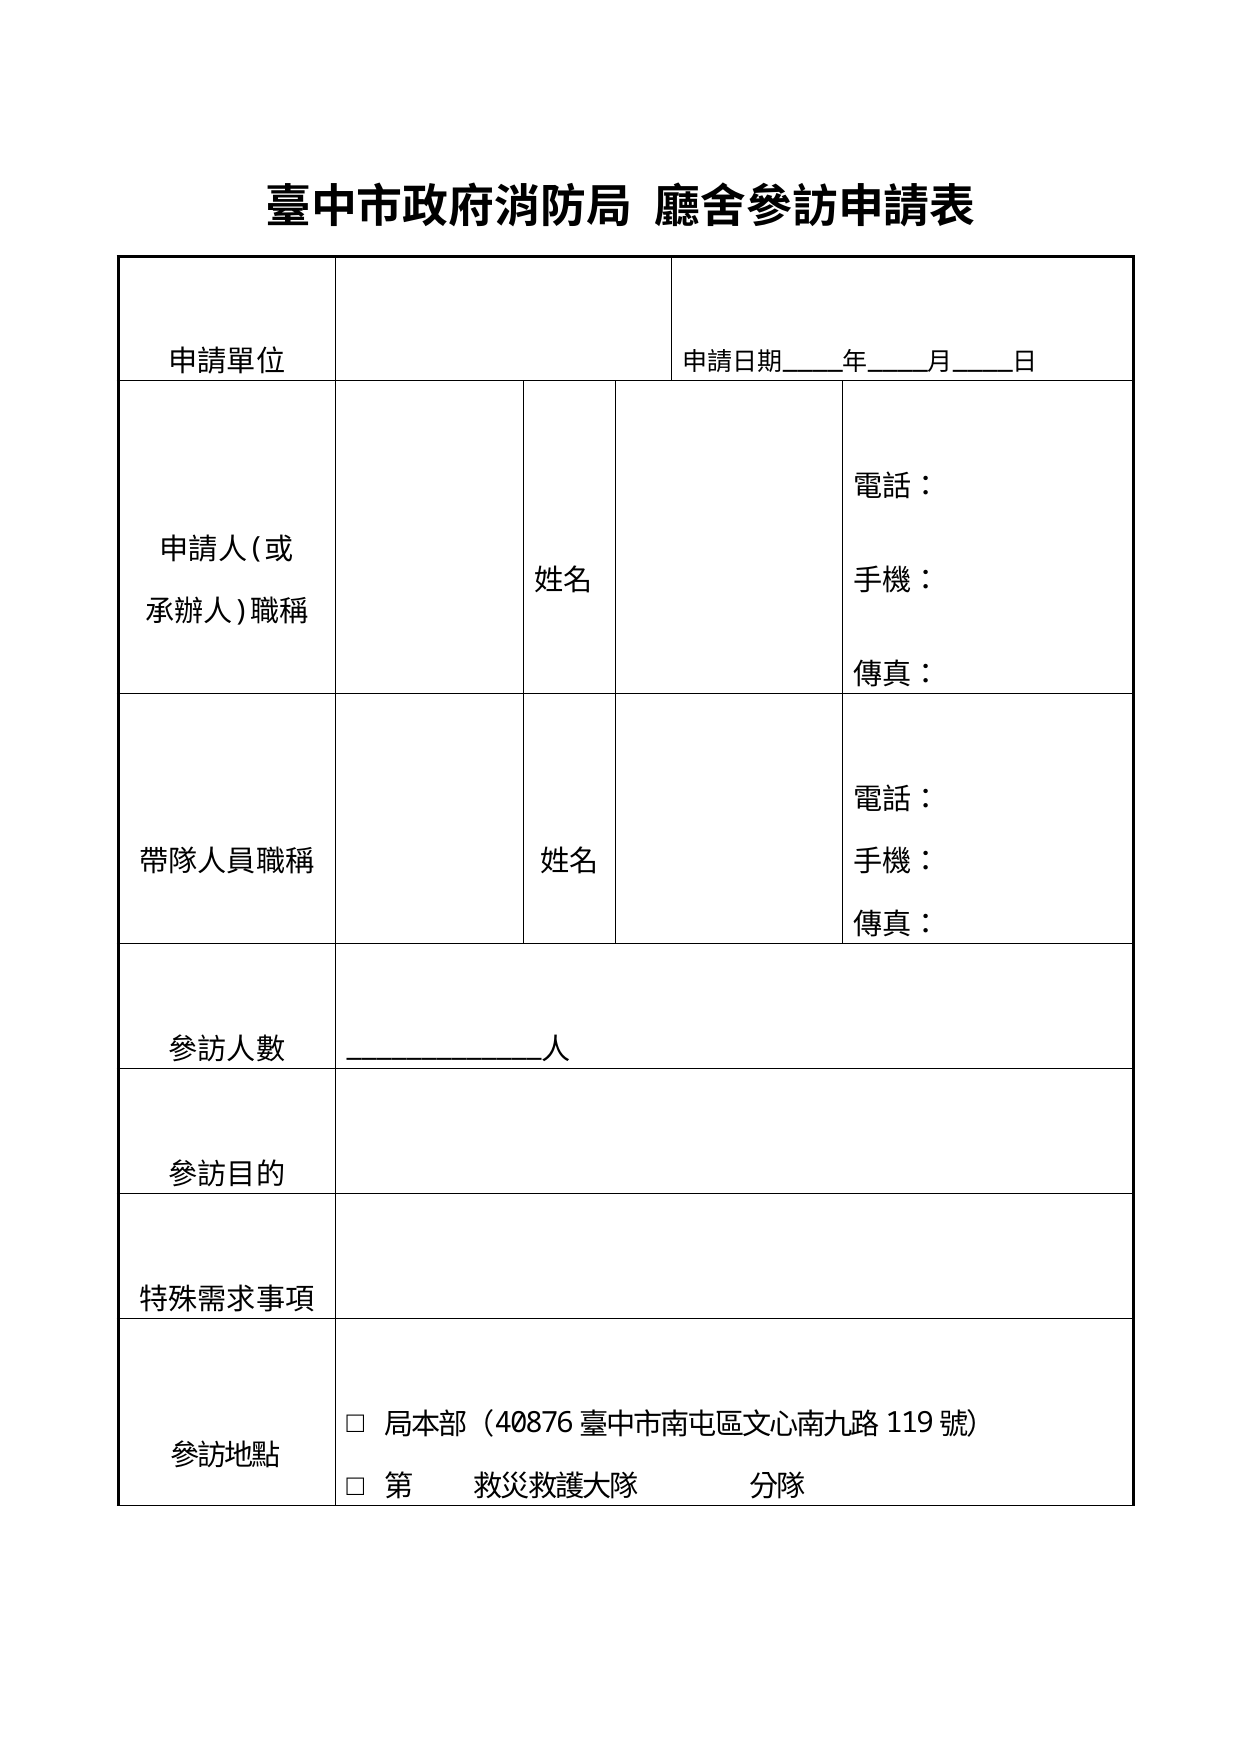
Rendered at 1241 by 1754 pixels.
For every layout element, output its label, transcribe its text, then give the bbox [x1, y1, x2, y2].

table_cell 參訪人數 [120, 944, 335, 1067]
table_cell 帶隊人員職稱 [120, 694, 335, 942]
table_cell 參訪地點 [120, 1319, 335, 1505]
table_cell [336, 381, 523, 692]
table_cell 姓名 [524, 381, 615, 692]
table_cell 申請人(或 承辦人)職稱 [120, 381, 335, 692]
table_cell 參訪目的 [120, 1069, 335, 1192]
table_header [336, 258, 671, 380]
text 臺中市政府消防局 廳舍參訪申請表 [118, 130, 1122, 255]
table_cell [336, 1069, 1132, 1192]
table_cell 局本部（40876臺中市南屯區文心南九路119號） 第 救災救護大隊 分隊 [336, 1319, 1132, 1505]
table_cell [336, 1194, 1132, 1317]
table_cell 電話： 手機： 傳真： [843, 694, 1132, 942]
table_cell 姓名 [524, 694, 615, 942]
table_header 申請單位 [120, 258, 335, 380]
table_header 申請日期____年____月____日 [672, 258, 1132, 380]
table_cell [336, 694, 523, 942]
table_cell _____________人 [336, 944, 1132, 1067]
table_cell [616, 381, 842, 692]
table_cell 特殊需求事項 [120, 1194, 335, 1317]
table_cell [616, 694, 842, 942]
table_cell 電話： 手機： 傳真： [843, 381, 1132, 692]
